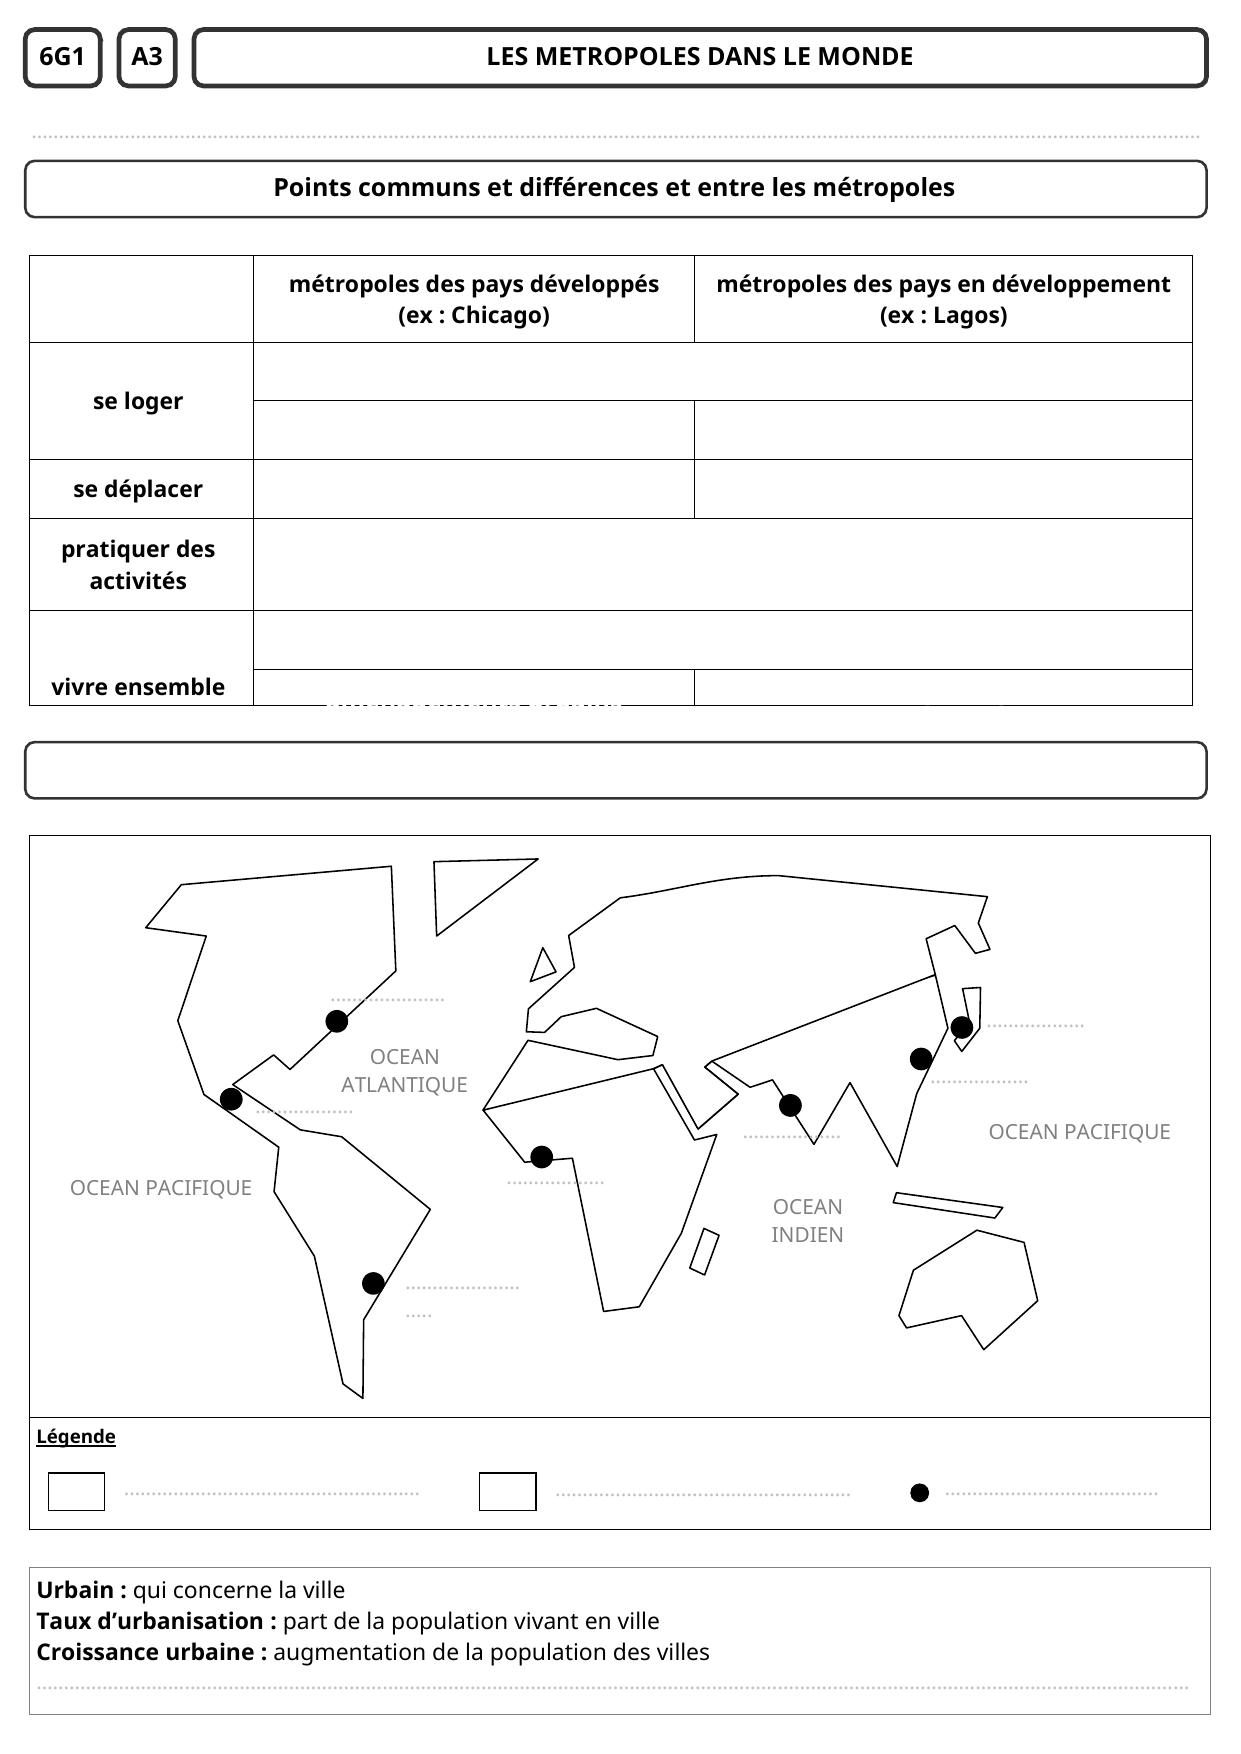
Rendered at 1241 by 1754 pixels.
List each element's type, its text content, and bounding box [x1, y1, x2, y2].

text …………………….. [255, 1091, 367, 1136]
text Croissance urbaine : augmentation de la population des villes [36, 1636, 1200, 1667]
text OCEAN PACIFIQUE [67, 1173, 254, 1202]
text Légende [36, 1423, 1204, 1449]
text OCEAN ATLANTIQUE [311, 1042, 498, 1099]
text ………………………………………………………………………………………………………………………………………………………………………………………………………………………… [25, 116, 1206, 161]
text ……………………………………… [944, 1473, 1167, 1518]
text …………………….. [330, 979, 461, 1023]
table_cell vivre ensemble [30, 611, 253, 705]
text …………………….. [930, 1061, 1042, 1105]
text ……………………………………………………. [555, 1474, 854, 1518]
table_header métropoles des pays développés (ex : Chicago) [254, 256, 694, 342]
table_header [30, 256, 253, 342]
table_cell les activités (travail, achats, loisirs) se concentrent dans le centre-ville [254, 519, 1192, 610]
text ……………………………………………………………………………………………………………………………………………………………………………………………………………………….... [36, 1667, 1204, 1714]
text Taux d’urbanisation : part de la population vivant en ville [36, 1605, 1200, 1636]
text …………………….. [742, 1116, 854, 1161]
table_cell se déplacer [30, 460, 253, 518]
table_cell pratiquer des activités [30, 519, 253, 610]
table_cell aménagements urbains (parcs, aménagements sportifs…) [254, 670, 694, 705]
text …………………….. [506, 1162, 618, 1206]
text OCEAN INDIEN [742, 1192, 873, 1249]
table_cell déplacements longs et difficiles [695, 460, 1192, 518]
text …………………….. [405, 1267, 536, 1324]
table_cell présence de bidonvilles [695, 401, 1192, 459]
table_cell se loger [30, 343, 253, 459]
text Urbain : qui concerne la ville [36, 1573, 1200, 1605]
table_cell selon leur richesse, les habitants résident dans des quartiers différents [254, 343, 1192, 400]
text …………………….. [986, 1005, 1098, 1049]
text ……………………………………………………. [123, 1473, 423, 1518]
table_cell logements corrects [254, 401, 694, 459]
table_cell insécurité [695, 670, 1192, 705]
table_cell inégalités [254, 611, 1192, 669]
table_cell transports bien organisés [254, 460, 694, 518]
text OCEAN PACIFIQUE [986, 1117, 1173, 1146]
table_header métropoles des pays en développement (ex : Lagos) [695, 256, 1192, 342]
